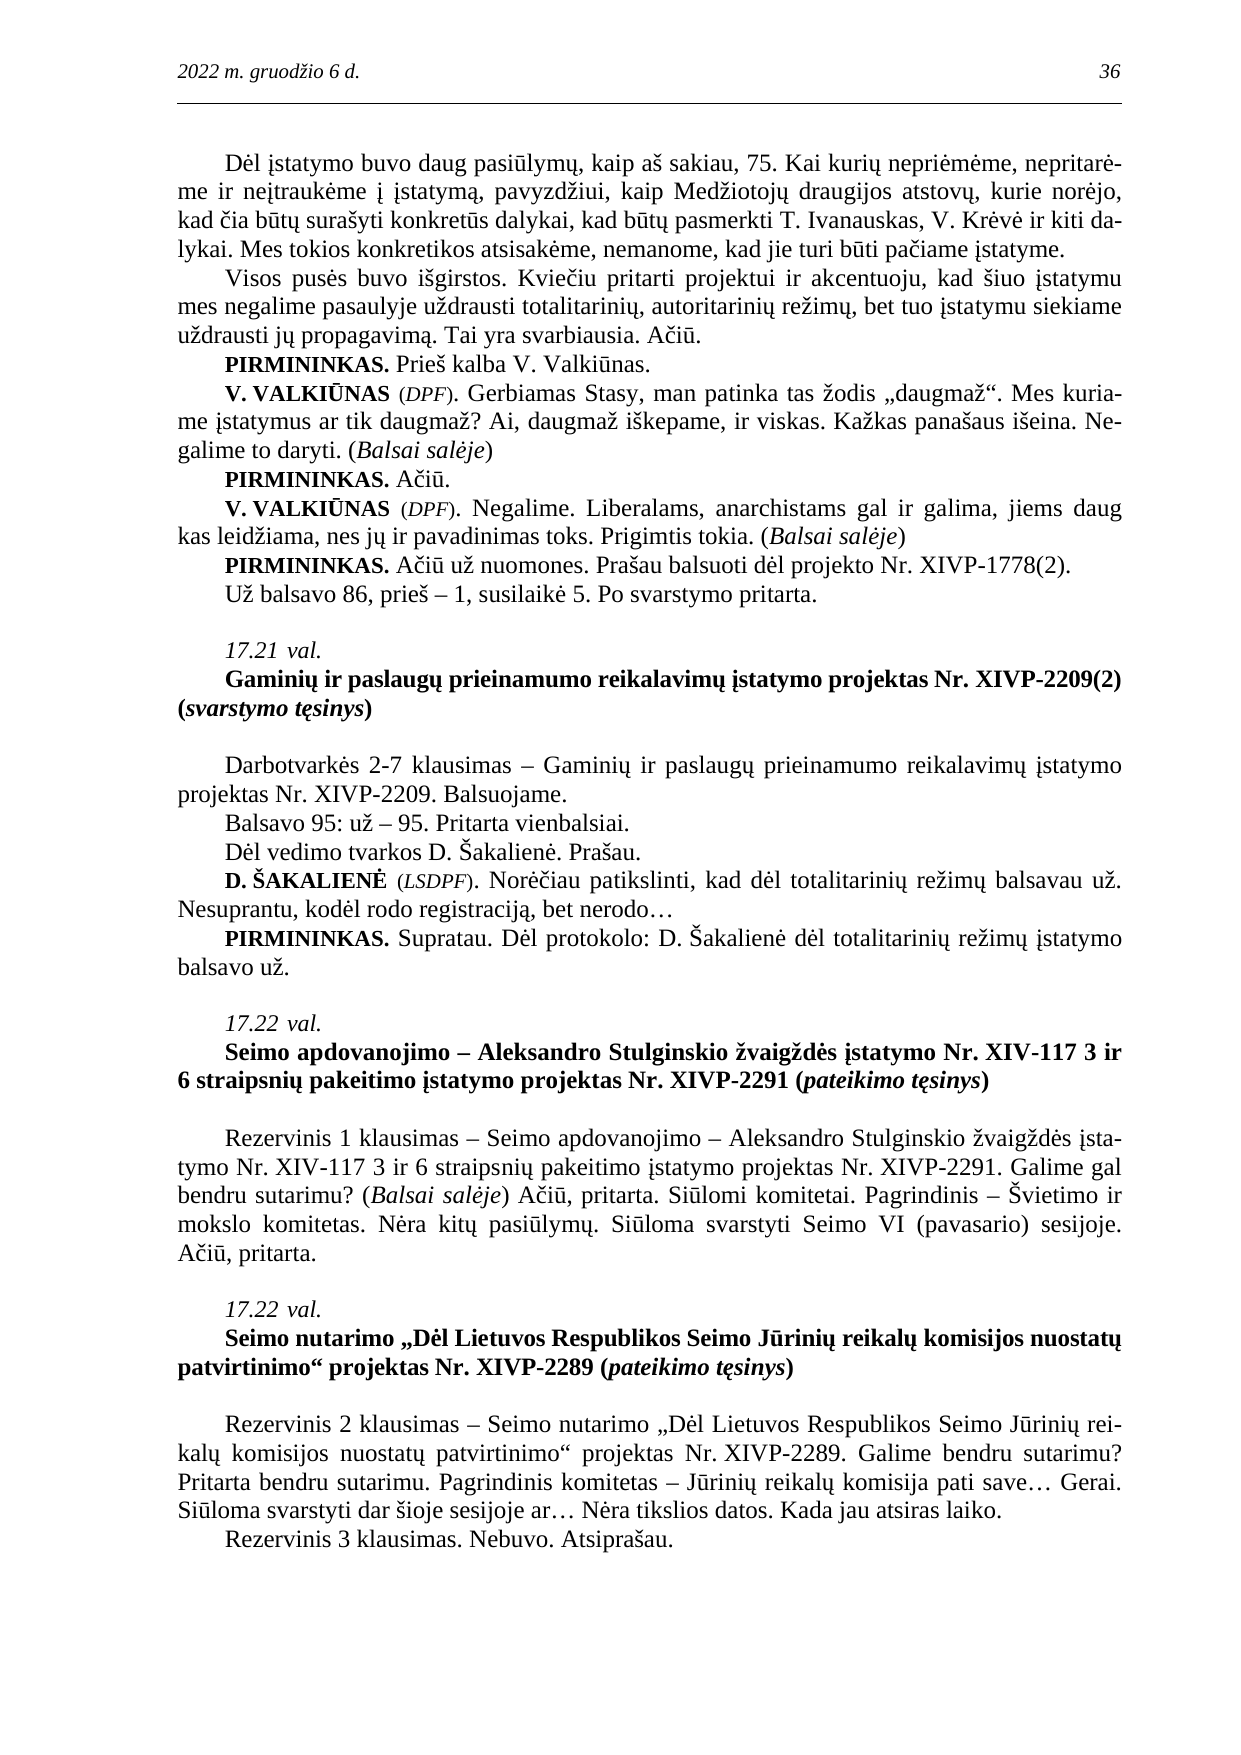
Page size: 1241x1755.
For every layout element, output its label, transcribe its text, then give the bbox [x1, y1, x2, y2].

text Sei­mo ap­do­va­no­ji­mo – Alek­san­dro Stul­gins­kio žvaigž­dės įsta­ty­mo Nr. XIV-117 3 ir 6 straips­nių pa­kei­ti­mo įsta­ty­mo pro­jek­tas Nr. XIVP-2291 (pa­tei­ki­mo tę­si­nys) [177, 1037, 1122, 1094]
text V. VALKIŪNAS (DPF). Ger­bia­mas Sta­sy, man pa­tin­ka tas žo­dis „daug­maž“. Mes ku­ria­me įsta­ty­mus ar tik daug­maž? Ai, daug­maž iš­ke­pa­me, ir vis­kas. Kaž­kas pa­na­šaus iš­ei­na. Ne­ga­li­me to da­ry­ti. (Bal­sai sa­lė­je) [177, 378, 1122, 464]
text PIRMININKAS. Su­pra­tau. Dėl pro­to­ko­lo: D. Ša­ka­lie­nė dėl to­ta­li­ta­ri­nių re­ži­mų įsta­ty­mo bal­sa­vo už. [177, 923, 1122, 980]
text Bal­sa­vo 95: už – 95. Pri­tar­ta vien­bal­siai. [177, 808, 1122, 837]
text PIRMININKAS. Prieš kal­ba V. Val­kiū­nas. [177, 349, 1122, 378]
text Dėl ve­di­mo tvar­kos D. Ša­ka­lie­nė. Pra­šau. [177, 837, 1122, 865]
text Už bal­sa­vo 86, prieš – 1, su­si­lai­kė 5. Po svars­ty­mo pri­tar­ta. [177, 579, 1122, 608]
text Re­zer­vi­nis 1 klau­si­mas – Sei­mo ap­do­va­no­ji­mo – Alek­san­dro Stul­gins­kio žvaigž­dės įsta­ty­mo Nr. XIV-117 3 ir 6 straips­nių pa­kei­ti­mo įsta­ty­mo pro­jek­tas Nr. XIVP-2291. Ga­li­me gal ben­dru su­ta­ri­mu? (Bal­sai sa­lė­je) Ačiū, pri­tar­ta. Siū­lo­mi ko­mi­te­tai. Pa­grin­di­nis – Švie­ti­mo ir moks­lo ko­mi­te­tas. Nė­ra ki­tų pa­siū­ly­mų. Siū­lo­ma svars­ty­ti Sei­mo VI (pa­va­sa­rio) se­si­jo­je. Ačiū, pri­tar­ta. [177, 1123, 1122, 1267]
text V. VALKIŪNAS (DPF). Ne­ga­li­me. Li­be­ra­lams, anar­chis­tams gal ir ga­li­ma, jiems daug kas lei­džia­ma, nes jų ir pa­va­di­ni­mas toks. Pri­gim­tis to­kia. (Bal­sai sa­lė­je) [177, 493, 1122, 550]
text Ga­mi­nių ir pa­slau­gų pri­ei­na­mu­mo rei­ka­la­vi­mų įsta­ty­mo pro­jek­tas Nr. XIVP-2209(2) (svars­ty­mo tę­si­nys) [177, 664, 1122, 722]
text 17.22 val. [224, 1009, 1122, 1037]
text Re­zer­vi­nis 2 klau­si­mas – Sei­mo nu­ta­ri­mo „Dėl Lie­tu­vos Res­pub­li­kos Sei­mo Jū­ri­nių rei­ka­lų ko­mi­si­jos nuo­sta­tų pa­tvir­ti­ni­mo“ pro­jek­tas Nr. XIVP-2289. Ga­li­me ben­dru su­ta­ri­mu? Pri­tar­ta ben­dru su­ta­ri­mu. Pa­grin­di­nis ko­mi­te­tas – Jū­ri­nių rei­ka­lų ko­mi­si­ja pa­ti sa­ve… Ge­rai. Siū­lo­ma svars­ty­ti dar šio­je se­si­jo­je ar… Nė­ra tiks­lios da­tos. Ka­da jau at­si­ras lai­ko. [177, 1409, 1122, 1524]
text Vi­sos pu­sės bu­vo iš­girs­tos. Kvie­čiu pri­tar­ti pro­jek­tui ir ak­cen­tuo­ju, kad šiuo įsta­ty­mu mes ne­ga­li­me pa­sau­ly­je už­draus­ti to­ta­li­ta­ri­nių, au­to­ri­ta­ri­nių re­ži­mų, bet tuo įsta­ty­mu sie­kia­me už­draus­ti jų pro­pa­ga­vi­mą. Tai yra svar­biau­sia. Ačiū. [177, 263, 1122, 349]
text PIRMININKAS. Ačiū už nuo­mo­nes. Pra­šau bal­suo­ti dėl pro­jek­to Nr. XIVP-1778(2). [177, 550, 1122, 579]
text Re­zer­vi­nis 3 klau­si­mas. Ne­bu­vo. At­si­pra­šau. [177, 1524, 1122, 1553]
text Dar­bo­tvarkės 2-7 klau­si­mas – Ga­mi­nių ir pa­slau­gų pri­ei­na­mu­mo rei­ka­la­vi­mų įsta­ty­mo pro­jek­tas Nr. XIVP-2209. Bal­suo­ja­me. [177, 750, 1122, 808]
text D. ŠAKALIENĖ (LSDPF). No­rė­čiau pa­tiks­lin­ti, kad dėl to­ta­li­ta­ri­nių re­ži­mų bal­sa­vau už. Ne­su­pran­tu, ko­dėl ro­do re­gist­ra­ci­ją, bet ne­ro­do… [177, 865, 1122, 923]
text 17.22 val. [224, 1295, 1122, 1323]
text PIRMININKAS. Ačiū. [177, 464, 1122, 493]
text 17.21 val. [224, 636, 1122, 664]
text Sei­mo nu­ta­ri­mo „Dėl Lie­tu­vos Res­pub­li­kos Sei­mo Jū­ri­nių rei­ka­lų ko­mi­si­jos nuo­sta­tų pa­tvir­ti­ni­mo“ pro­jek­tas Nr. XIVP-2289 (pa­tei­ki­mo tę­si­nys) [177, 1323, 1122, 1381]
text Dėl įsta­ty­mo bu­vo daug pa­siū­ly­mų, kaip aš sa­kiau, 75. Kai ku­rių ne­pri­ėmė­me, ne­pri­ta­rė­me ir ne­įtrau­kė­me į įsta­ty­mą, pa­vyz­džiui, kaip Me­džio­to­jų drau­gi­jos at­sto­vų, ku­rie no­rė­jo, kad čia bū­tų su­ra­šy­ti kon­kre­tūs da­ly­kai, kad bū­tų pa­smerk­ti T. Iva­naus­kas, V. Krė­vė ir ki­ti da­ly­kai. Mes to­kios kon­kre­ti­kos at­si­sa­kė­me, ne­ma­no­me, kad jie tu­ri bū­ti pa­čia­me įsta­ty­me. [177, 148, 1122, 263]
